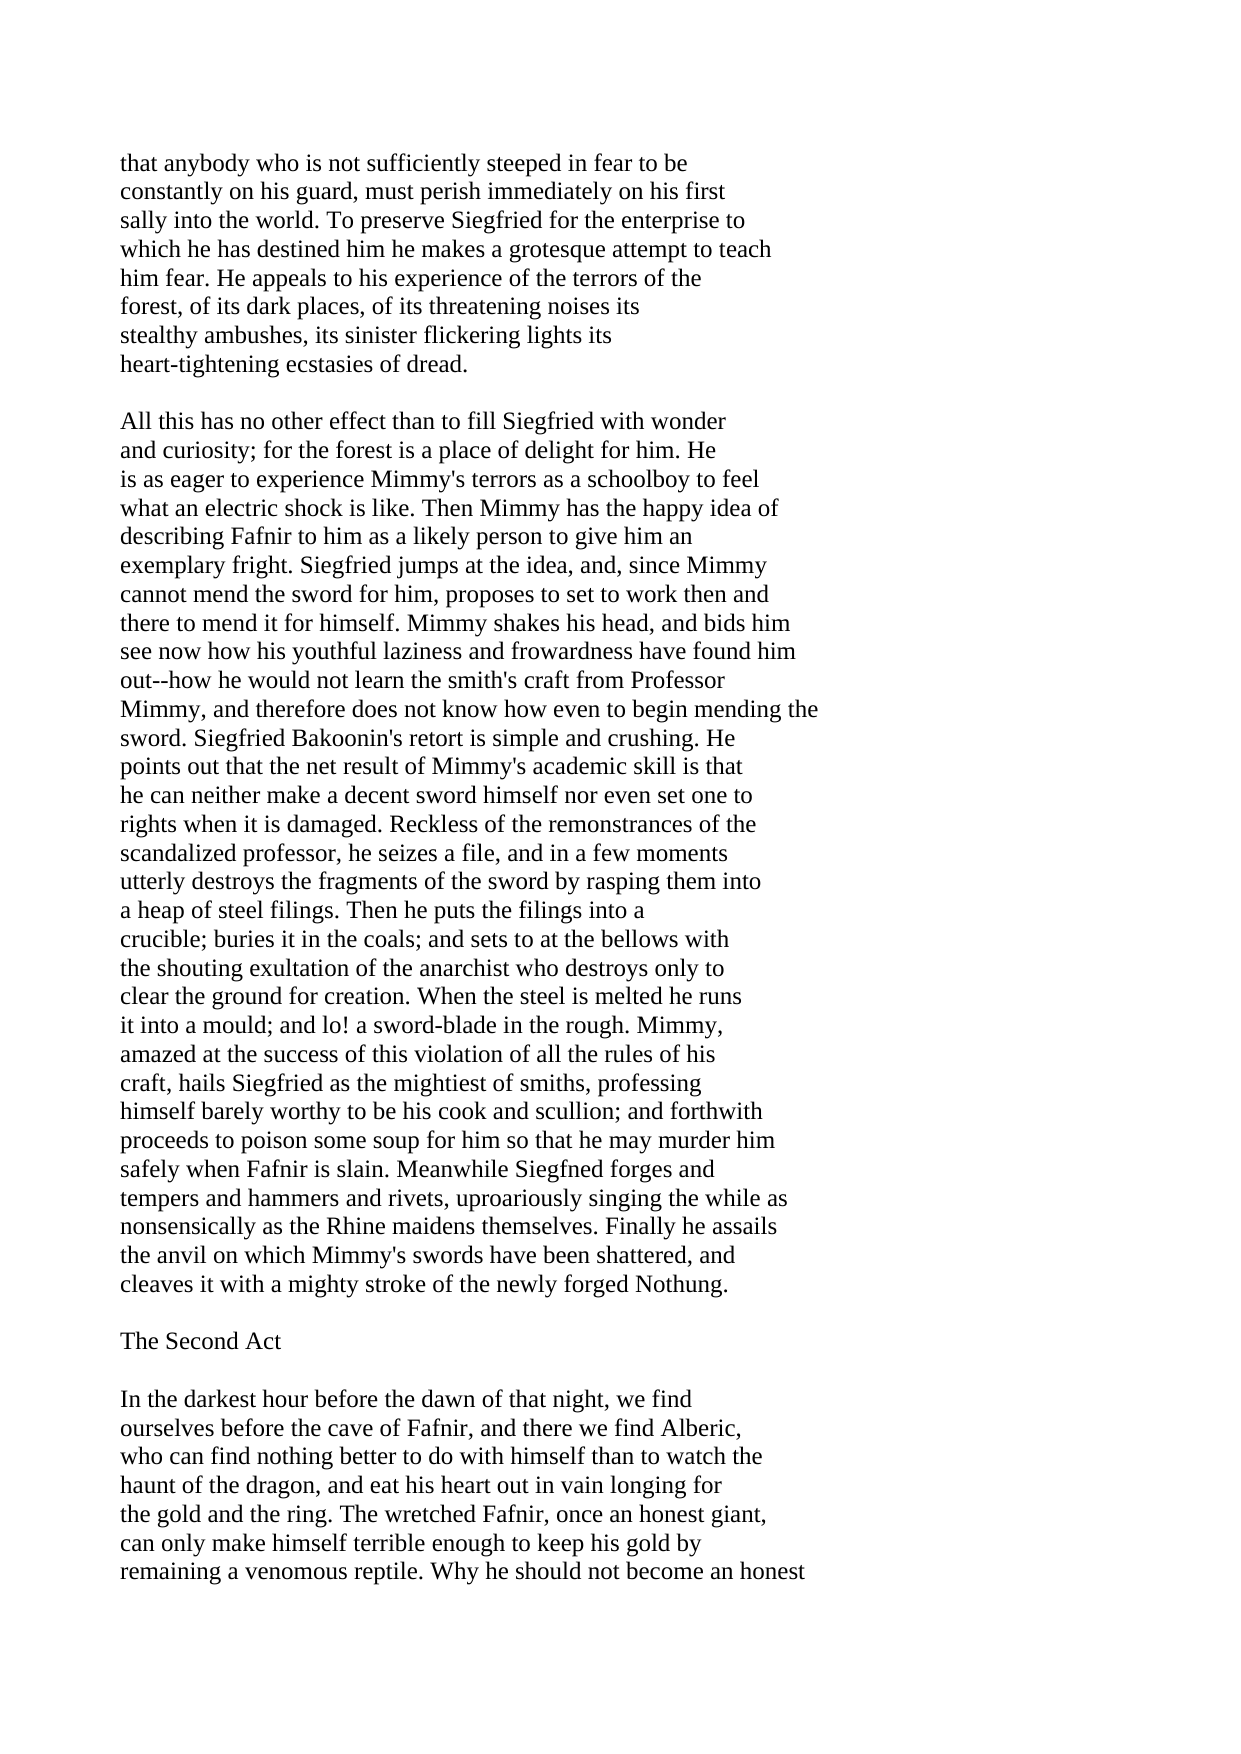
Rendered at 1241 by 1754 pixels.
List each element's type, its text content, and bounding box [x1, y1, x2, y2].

text the shouting exultation of the anarchist who destroys only to [120, 953, 1120, 981]
text utterly destroys the fragments of the sword by rasping them into [120, 866, 1120, 895]
text points out that the net result of Mimmy's academic skill is that [120, 751, 1120, 780]
text exemplary fright. Siegfried jumps at the idea, and, since Mimmy [120, 550, 1120, 579]
text see now how his youthful laziness and frowardness have found him [120, 636, 1120, 665]
text which he has destined him he makes a grotesque attempt to teach [120, 234, 1120, 263]
text describing Fafnir to him as a likely person to give him an [120, 521, 1120, 550]
text and curiosity; for the forest is a place of delight for him. He [120, 435, 1120, 464]
text Mimmy, and therefore does not know how even to begin mending the [120, 694, 1120, 723]
text cannot mend the sword for him, proposes to set to work then and [120, 579, 1120, 608]
text craft, hails Siegfried as the mightiest of smiths, professing [120, 1068, 1120, 1096]
text himself barely worthy to be his cook and scullion; and forthwith [120, 1096, 1120, 1125]
text can only make himself terrible enough to keep his gold by [120, 1528, 1120, 1556]
text what an electric shock is like. Then Mimmy has the happy idea of [120, 493, 1120, 521]
text who can find nothing better to do with himself than to watch the [120, 1441, 1120, 1470]
text cleaves it with a mighty stroke of the newly forged Nothung. [120, 1269, 1120, 1298]
text amazed at the success of this violation of all the rules of his [120, 1039, 1120, 1068]
text heart-tightening ecstasies of dread. [120, 349, 1120, 378]
text nonsensically as the Rhine maidens themselves. Finally he assails [120, 1211, 1120, 1240]
text scandalized professor, he seizes a file, and in a few moments [120, 838, 1120, 866]
text All this has no other effect than to fill Siegfried with wonder [120, 406, 1120, 435]
text the anvil on which Mimmy's swords have been shattered, and [120, 1240, 1120, 1269]
text ourselves before the cave of Fafnir, and there we find Alberic, [120, 1413, 1120, 1441]
text forest, of its dark places, of its threatening noises its [120, 291, 1120, 320]
text The Second Act [120, 1326, 1120, 1355]
text it into a mould; and lo! a sword-blade in the rough. Mimmy, [120, 1010, 1120, 1039]
text remaining a venomous reptile. Why he should not become an honest [120, 1556, 1120, 1585]
text tempers and hammers and rivets, uproariously singing the while as [120, 1183, 1120, 1211]
text is as eager to experience Mimmy's terrors as a schoolboy to feel [120, 464, 1120, 493]
text he can neither make a decent sword himself nor even set one to [120, 780, 1120, 809]
text sally into the world. To preserve Siegfried for the enterprise to [120, 205, 1120, 234]
text In the darkest hour before the dawn of that night, we find [120, 1384, 1120, 1413]
text crucible; buries it in the coals; and sets to at the bellows with [120, 924, 1120, 953]
text clear the ground for creation. When the steel is melted he runs [120, 981, 1120, 1010]
text rights when it is damaged. Reckless of the remonstrances of the [120, 809, 1120, 838]
text sword. Siegfried Bakoonin's retort is simple and crushing. He [120, 723, 1120, 751]
text the gold and the ring. The wretched Fafnir, once an honest giant, [120, 1499, 1120, 1528]
text proceeds to poison some soup for him so that he may murder him [120, 1125, 1120, 1154]
text constantly on his guard, must perish immediately on his first [120, 176, 1120, 205]
text there to mend it for himself. Mimmy shakes his head, and bids him [120, 608, 1120, 636]
text him fear. He appeals to his experience of the terrors of the [120, 263, 1120, 291]
text safely when Fafnir is slain. Meanwhile Siegfned forges and [120, 1154, 1120, 1183]
text stealthy ambushes, its sinister flickering lights its [120, 320, 1120, 349]
text out--how he would not learn the smith's craft from Professor [120, 665, 1120, 694]
text haunt of the dragon, and eat his heart out in vain longing for [120, 1470, 1120, 1499]
text that anybody who is not sufficiently steeped in fear to be [120, 148, 1120, 176]
text a heap of steel filings. Then he puts the filings into a [120, 895, 1120, 924]
